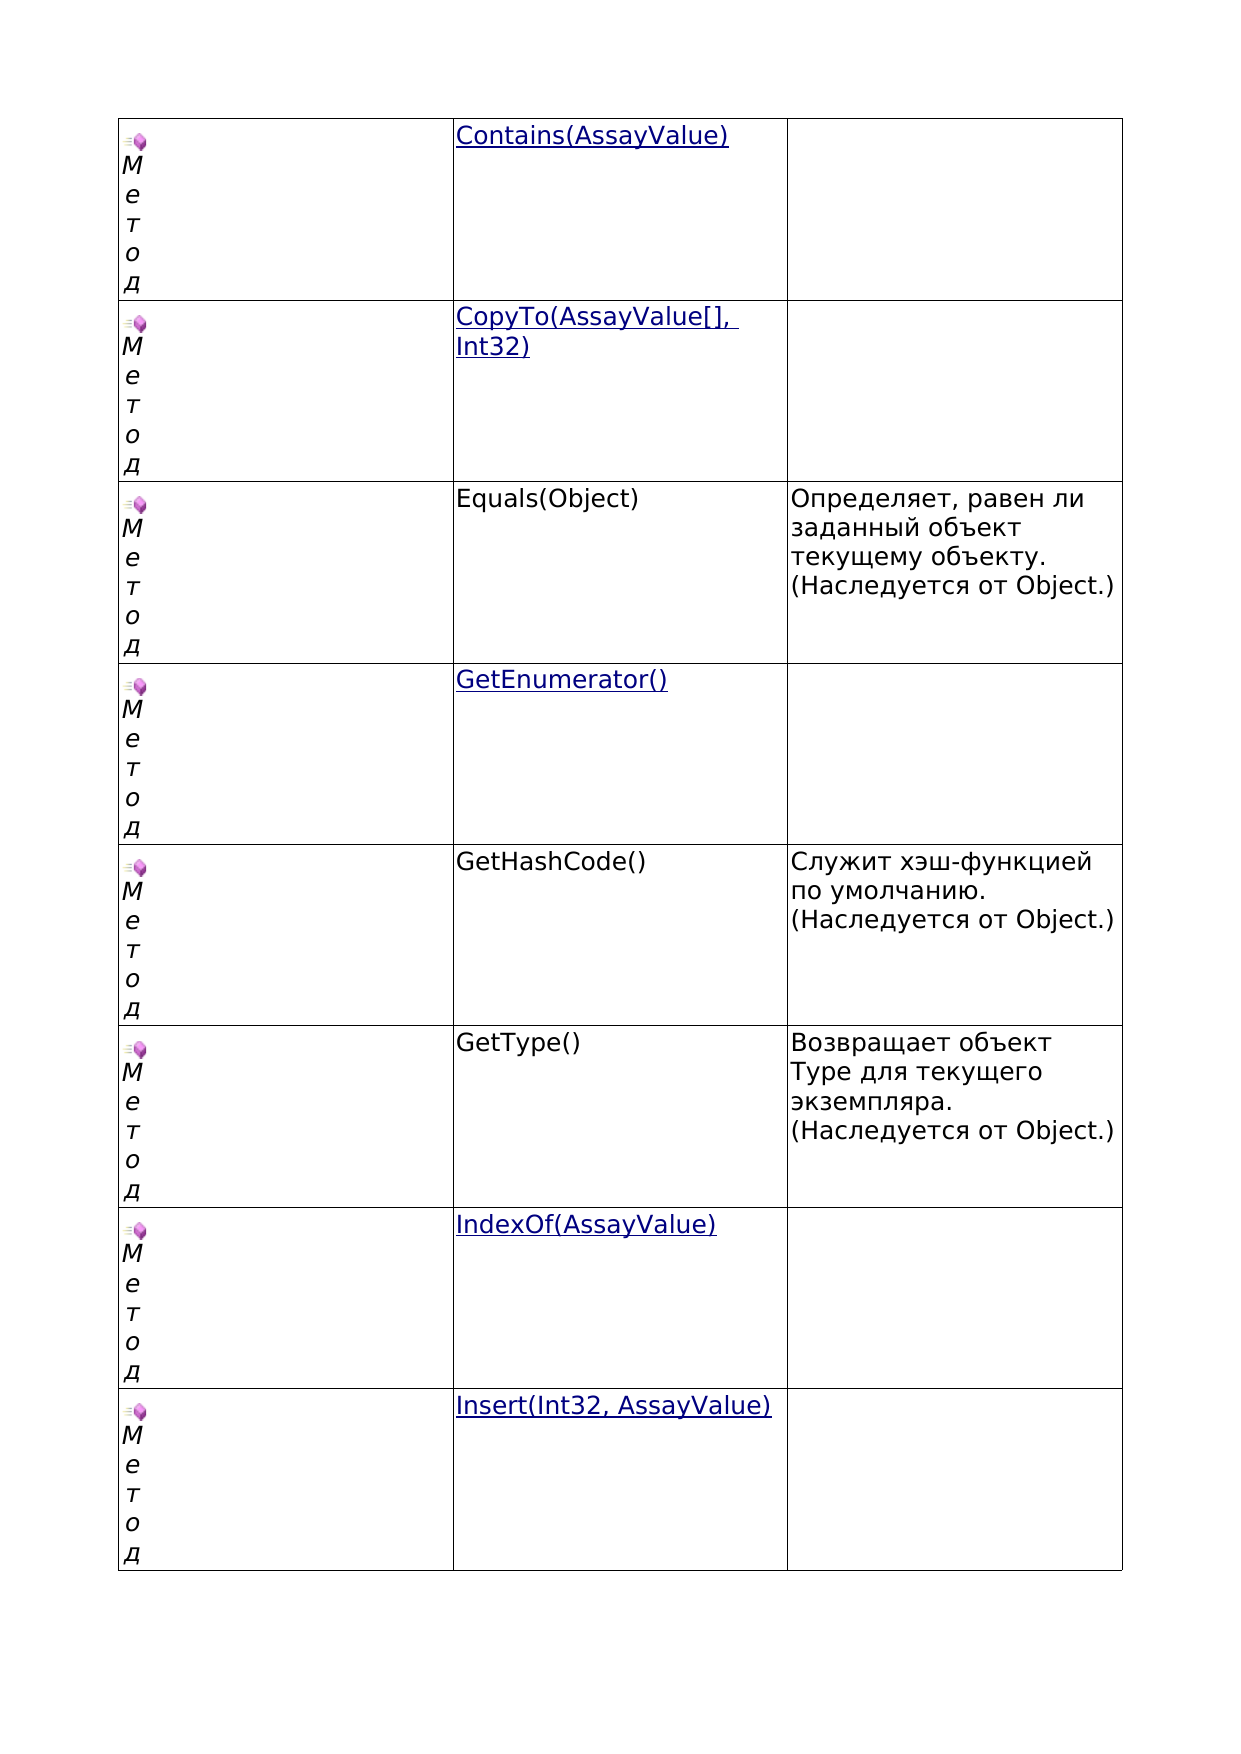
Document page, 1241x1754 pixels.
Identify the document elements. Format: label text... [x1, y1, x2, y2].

table_cell [119, 1026, 453, 1207]
table_cell [119, 1389, 453, 1570]
picture [121, 496, 147, 514]
table_cell [788, 1389, 1122, 1570]
picture [121, 859, 147, 877]
table_cell Contains(AssayValue) [454, 119, 787, 299]
table_cell GetHashCode() [454, 845, 787, 1025]
table_cell [788, 119, 1122, 299]
table_cell GetEnumerator() [454, 664, 787, 844]
table_cell [119, 119, 453, 299]
table_cell [119, 482, 453, 662]
table_cell GetType() [454, 1026, 787, 1207]
table_cell [119, 845, 453, 1025]
picture [121, 315, 147, 333]
table_cell Insert(Int32, AssayValue) [454, 1389, 787, 1570]
table_cell Возвращает объект Type для текущего экземпляра. (Наследуется от Object.) [788, 1026, 1122, 1207]
picture [121, 1403, 147, 1421]
table_cell [788, 664, 1122, 844]
table_cell Определяет, равен ли заданный объект текущему объекту. (Наследуется от Object.) [788, 482, 1122, 662]
picture [121, 678, 147, 696]
table_cell [788, 1208, 1122, 1388]
picture [121, 1222, 147, 1240]
table_cell CopyTo(AssayValue[], Int32) [454, 301, 787, 481]
table_cell Equals(Object) [454, 482, 787, 662]
table_cell [119, 664, 453, 844]
table_cell Служит хэш-функцией по умолчанию. (Наследуется от Object.) [788, 845, 1122, 1025]
picture [121, 133, 147, 151]
table_cell [119, 1208, 453, 1388]
table_cell [788, 301, 1122, 481]
table_cell IndexOf(AssayValue) [454, 1208, 787, 1388]
picture [121, 1041, 147, 1059]
table_cell [119, 301, 453, 481]
